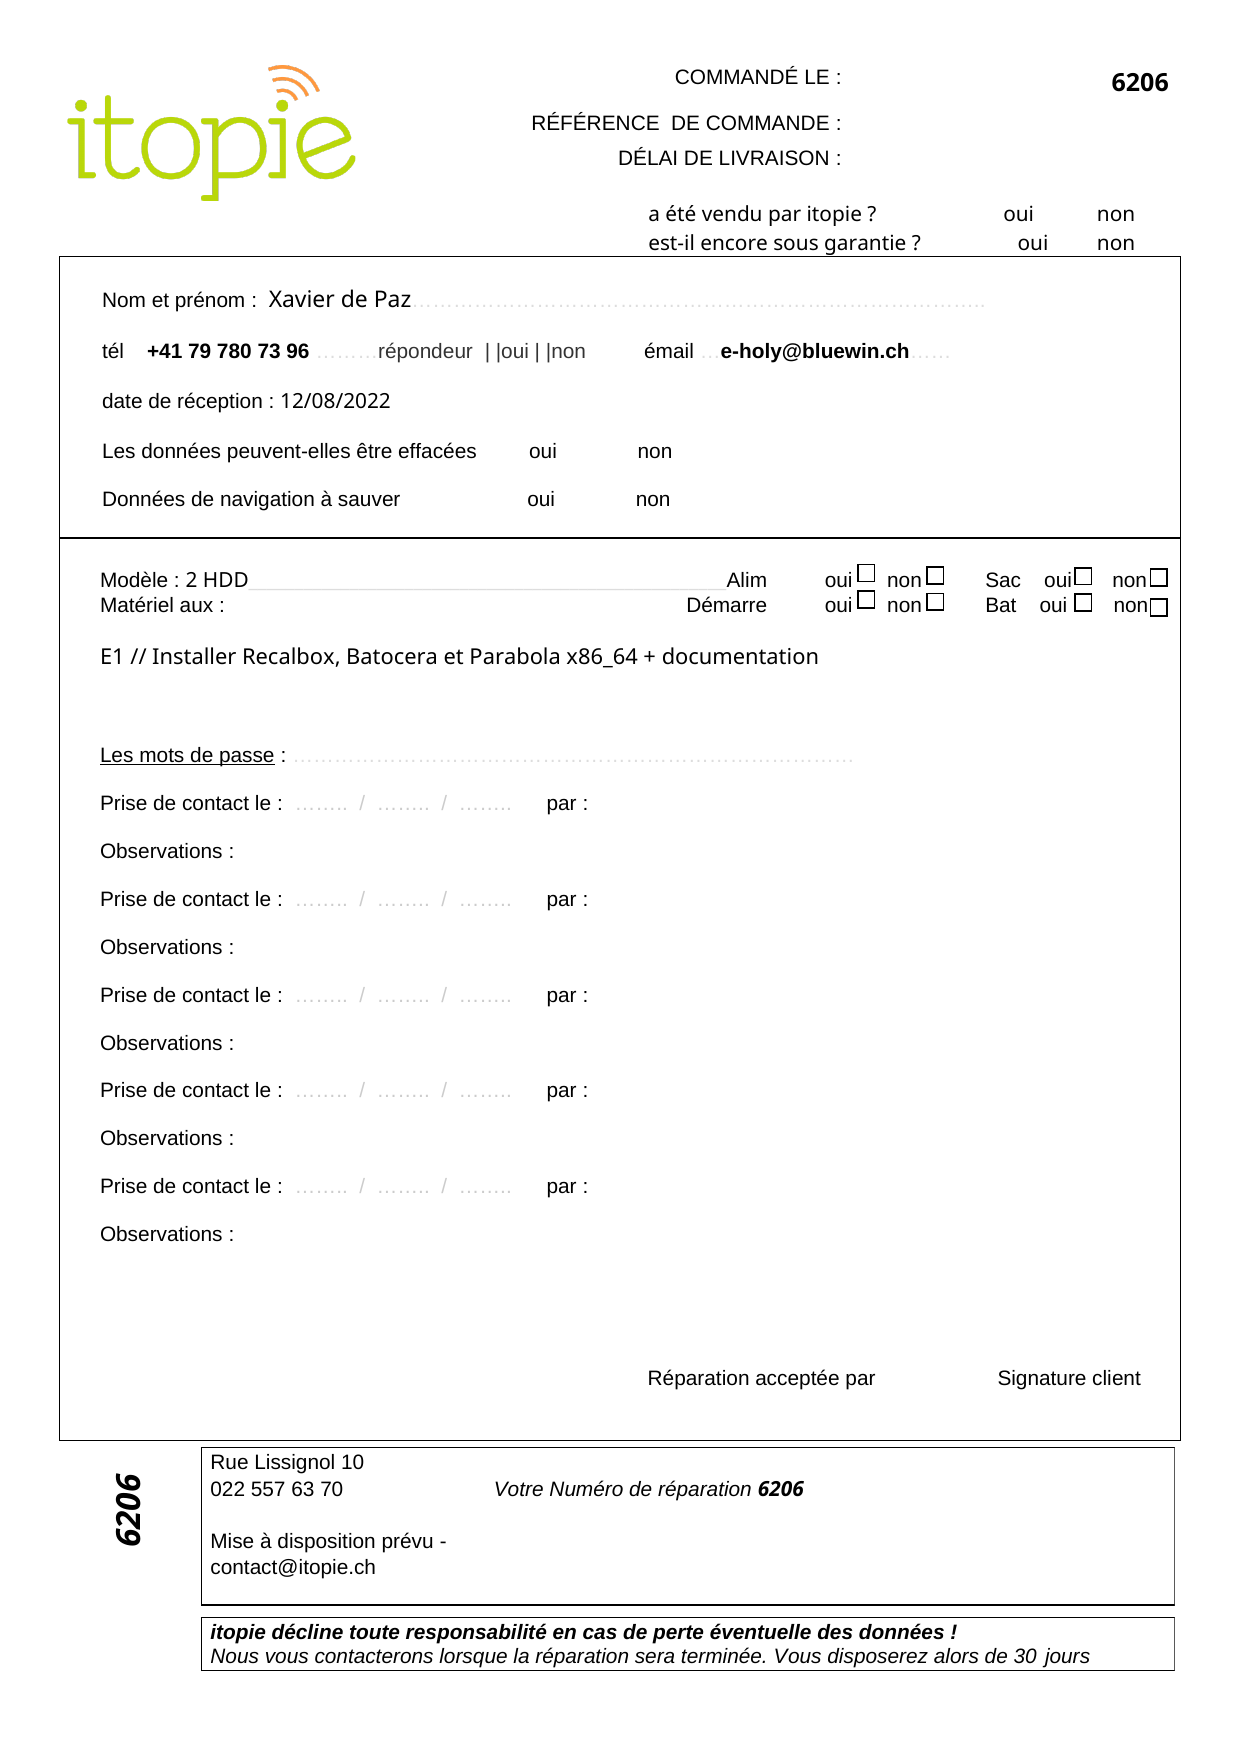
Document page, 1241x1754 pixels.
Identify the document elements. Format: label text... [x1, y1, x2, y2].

text Observations : [60, 836, 1180, 863]
text Les mots de passe : ……………………………………………………………………… [60, 740, 1180, 767]
text Prise de contact le : …….. / …….. / …….. par : [60, 1075, 1180, 1102]
table_header COMMANDÉ LE : [490, 59, 847, 104]
table_header 6206 [847, 59, 1180, 104]
table_cell RÉFÉRENCE DE COMMANDE : [490, 105, 847, 140]
text E1 // Installer Recalbox, Batocera et Parabola x86_64 + documentation [60, 638, 1180, 671]
text Observations : [60, 1027, 1180, 1054]
text Prise de contact le : …….. / …….. / …….. par : [60, 1171, 1180, 1198]
text Nom et prénom : Xavier de Paz……………………………………………………………………….. [60, 280, 1180, 314]
text Modèle : 2 HDD Alim oui non Sac oui non [948, 562, 1180, 590]
text Prise de contact le : …….. / …….. / …….. par : [60, 979, 1180, 1006]
text est-il encore sous garantie ? oui non [59, 228, 1181, 256]
text Observations : [60, 931, 1180, 958]
table_cell [847, 140, 1180, 175]
text a été vendu par itopie ? oui non [59, 199, 1181, 228]
text date de réception : 12/08/2022 [60, 383, 1180, 415]
text Observations : [60, 1123, 1180, 1150]
text Modèle : 2 HDD Alim oui non Sac oui non [879, 562, 925, 590]
picture [67, 65, 356, 201]
table_header Rue Lissignol 10 022 557 63 70 Votre Numéro de réparation 6206 Mise à disposition prévu - contact@itopie.ch [195, 1441, 1180, 1611]
table_cell [847, 105, 1180, 140]
table_header 6206 [59, 1441, 195, 1677]
text Données de navigation à sauver oui non [60, 484, 1180, 511]
text Matériel aux : Démarre oui non Bat oui non [60, 590, 1180, 617]
text Observations : [60, 1219, 1180, 1246]
text Les données peuvent-elles être effacées oui non [60, 436, 1180, 463]
text Prise de contact le : …….. / …….. / …….. par : [60, 788, 1180, 815]
text Prise de contact le : …….. / …….. / …….. par : [60, 883, 1180, 911]
table_cell itopie décline toute responsabilité en cas de perte éventuelle des données ! Nous vous contacterons lorsque la réparation sera terminée. Vous disposerez alors de 30 jours [195, 1611, 1180, 1677]
text Réparation acceptée par Signature client [60, 1363, 1180, 1390]
table_cell DÉLAI DE LIVRAISON : [490, 140, 847, 175]
text tél +41 79 780 73 96 ………répondeur | |oui | |non émail …e-holy@bluewin.ch…… [60, 335, 1180, 362]
text Modèle : 2 HDD Alim oui non Sac oui non [60, 562, 856, 590]
